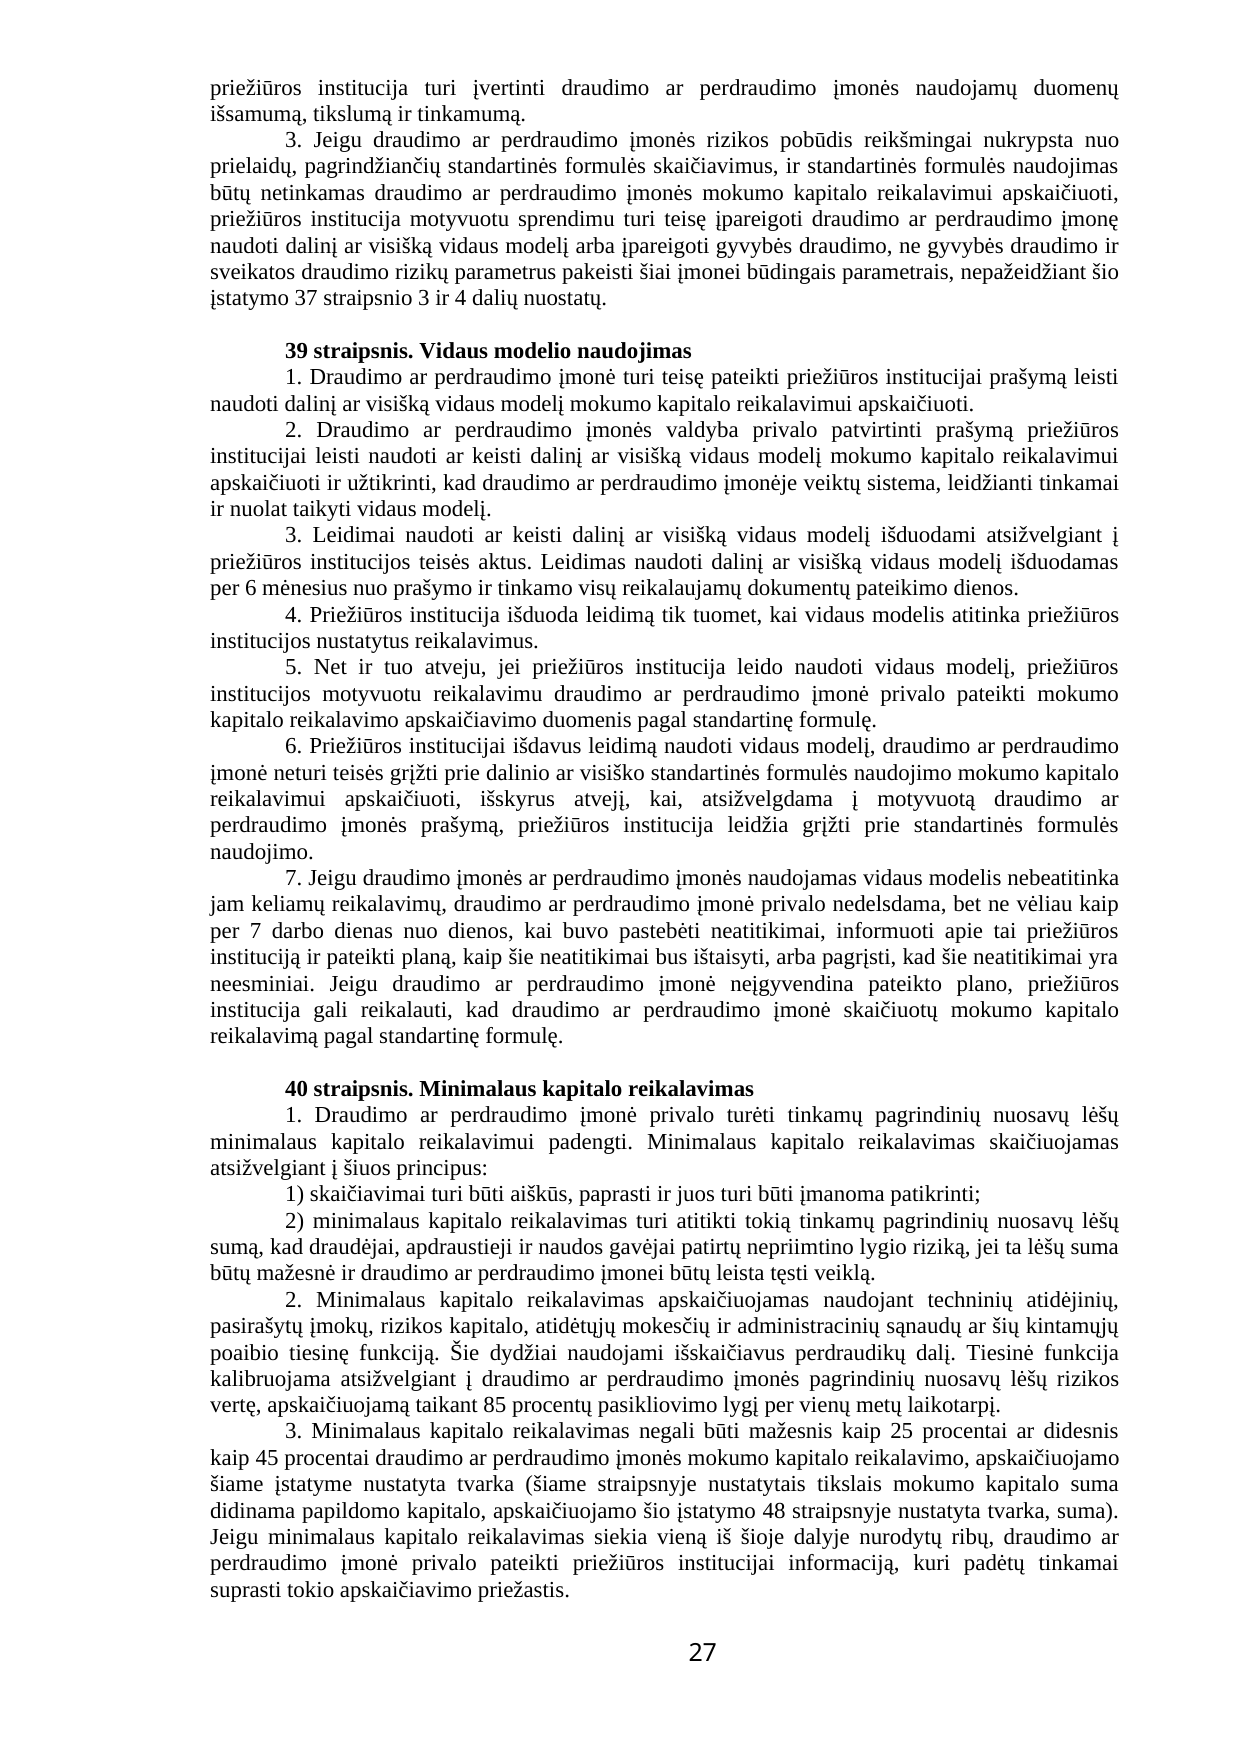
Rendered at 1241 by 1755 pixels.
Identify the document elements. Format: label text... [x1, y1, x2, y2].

text 1) skaičiavimai turi būti aiškūs, paprasti ir juos turi būti įmanoma patikrinti; [210, 1180, 1120, 1207]
text 4. Priežiūros institucija išduoda leidimą tik tuomet, kai vidaus modelis atitinka priežiūros institucijos nustatytus reikalavimus. [210, 601, 1120, 653]
text 6. Priežiūros institucijai išdavus leidimą naudoti vidaus modelį, draudimo ar perdraudimo įmonė neturi teisės grįžti prie dalinio ar visiško standartinės formulės naudojimo mokumo kapitalo reikalavimui apskaičiuoti, išskyrus atvejį, kai, atsižvelgdama į motyvuotą draudimo ar perdraudimo įmonės prašymą, priežiūros institucija leidžia grįžti prie standartinės formulės naudojimo. [210, 732, 1120, 864]
text 1. Draudimo ar perdraudimo įmonė privalo turėti tinkamų pagrindinių nuosavų lėšų minimalaus kapitalo reikalavimui padengti. Minimalaus kapitalo reikalavimas skaičiuojamas atsižvelgiant į šiuos principus: [210, 1101, 1120, 1180]
text 2. Minimalaus kapitalo reikalavimas apskaičiuojamas naudojant techninių atidėjinių, pasirašytų įmokų, rizikos kapitalo, atidėtųjų mokesčių ir administracinių sąnaudų ar šių kintamųjų poaibio tiesinę funkciją. Šie dydžiai naudojami išskaičiavus perdraudikų dalį. Tiesinė funkcija kalibruojama atsižvelgiant į draudimo ar perdraudimo įmonės pagrindinių nuosavų lėšų rizikos vertę, apskaičiuojamą taikant 85 procentų pasikliovimo lygį per vienų metų laikotarpį. [210, 1286, 1120, 1418]
text 2. Draudimo ar perdraudimo įmonės valdyba privalo patvirtinti prašymą priežiūros institucijai leisti naudoti ar keisti dalinį ar visišką vidaus modelį mokumo kapitalo reikalavimui apskaičiuoti ir užtikrinti, kad draudimo ar perdraudimo įmonėje veiktų sistema, leidžianti tinkamai ir nuolat taikyti vidaus modelį. [210, 416, 1120, 522]
text 7. Jeigu draudimo įmonės ar perdraudimo įmonės naudojamas vidaus modelis nebeatitinka jam keliamų reikalavimų, draudimo ar perdraudimo įmonė privalo nedelsdama, bet ne vėliau kaip per 7 darbo dienas nuo dienos, kai buvo pastebėti neatitikimai, informuoti apie tai priežiūros instituciją ir pateikti planą, kaip šie neatitikimai bus ištaisyti, arba pagrįsti, kad šie neatitikimai yra neesminiai. Jeigu draudimo ar perdraudimo įmonė neįgyvendina pateikto plano, priežiūros institucija gali reikalauti, kad draudimo ar perdraudimo įmonė skaičiuotų mokumo kapitalo reikalavimą pagal standartinę formulę. [210, 864, 1120, 1049]
text 5. Net ir tuo atveju, jei priežiūros institucija leido naudoti vidaus modelį, priežiūros institucijos motyvuotu reikalavimu draudimo ar perdraudimo įmonė privalo pateikti mokumo kapitalo reikalavimo apskaičiavimo duomenis pagal standartinę formulę. [210, 653, 1120, 732]
text 39 straipsnis. Vidaus modelio naudojimas [210, 337, 1120, 363]
text priežiūros institucija turi įvertinti draudimo ar perdraudimo įmonės naudojamų duomenų išsamumą, tikslumą ir tinkamumą. [210, 73, 1120, 126]
text 1. Draudimo ar perdraudimo įmonė turi teisę pateikti priežiūros institucijai prašymą leisti naudoti dalinį ar visišką vidaus modelį mokumo kapitalo reikalavimui apskaičiuoti. [210, 363, 1120, 416]
text 40 straipsnis. Minimalaus kapitalo reikalavimas [210, 1075, 1120, 1101]
text 3. Minimalaus kapitalo reikalavimas negali būti mažesnis kaip 25 procentai ar didesnis kaip 45 procentai draudimo ar perdraudimo įmonės mokumo kapitalo reikalavimo, apskaičiuojamo šiame įstatyme nustatyta tvarka (šiame straipsnyje nustatytais tikslais mokumo kapitalo suma didinama papildomo kapitalo, apskaičiuojamo šio įstatymo 48 straipsnyje nustatyta tvarka, suma). Jeigu minimalaus kapitalo reikalavimas siekia vieną iš šioje dalyje nurodytų ribų, draudimo ar perdraudimo įmonė privalo pateikti priežiūros institucijai informaciją, kuri padėtų tinkamai suprasti tokio apskaičiavimo priežastis. [210, 1418, 1120, 1602]
text 3. Jeigu draudimo ar perdraudimo įmonės rizikos pobūdis reikšmingai nukrypsta nuo prielaidų, pagrindžiančių standartinės formulės skaičiavimus, ir standartinės formulės naudojimas būtų netinkamas draudimo ar perdraudimo įmonės mokumo kapitalo reikalavimui apskaičiuoti, priežiūros institucija motyvuotu sprendimu turi teisę įpareigoti draudimo ar perdraudimo įmonę naudoti dalinį ar visišką vidaus modelį arba įpareigoti gyvybės draudimo, ne gyvybės draudimo ir sveikatos draudimo rizikų parametrus pakeisti šiai įmonei būdingais parametrais, nepažeidžiant šio įstatymo 37 straipsnio 3 ir 4 dalių nuostatų. [210, 126, 1120, 311]
text 3. Leidimai naudoti ar keisti dalinį ar visišką vidaus modelį išduodami atsižvelgiant į priežiūros institucijos teisės aktus. Leidimas naudoti dalinį ar visišką vidaus modelį išduodamas per 6 mėnesius nuo prašymo ir tinkamo visų reikalaujamų dokumentų pateikimo dienos. [210, 522, 1120, 601]
text 2) minimalaus kapitalo reikalavimas turi atitikti tokią tinkamų pagrindinių nuosavų lėšų sumą, kad draudėjai, apdraustieji ir naudos gavėjai patirtų nepriimtino lygio riziką, jei ta lėšų suma būtų mažesnė ir draudimo ar perdraudimo įmonei būtų leista tęsti veiklą. [210, 1207, 1120, 1286]
